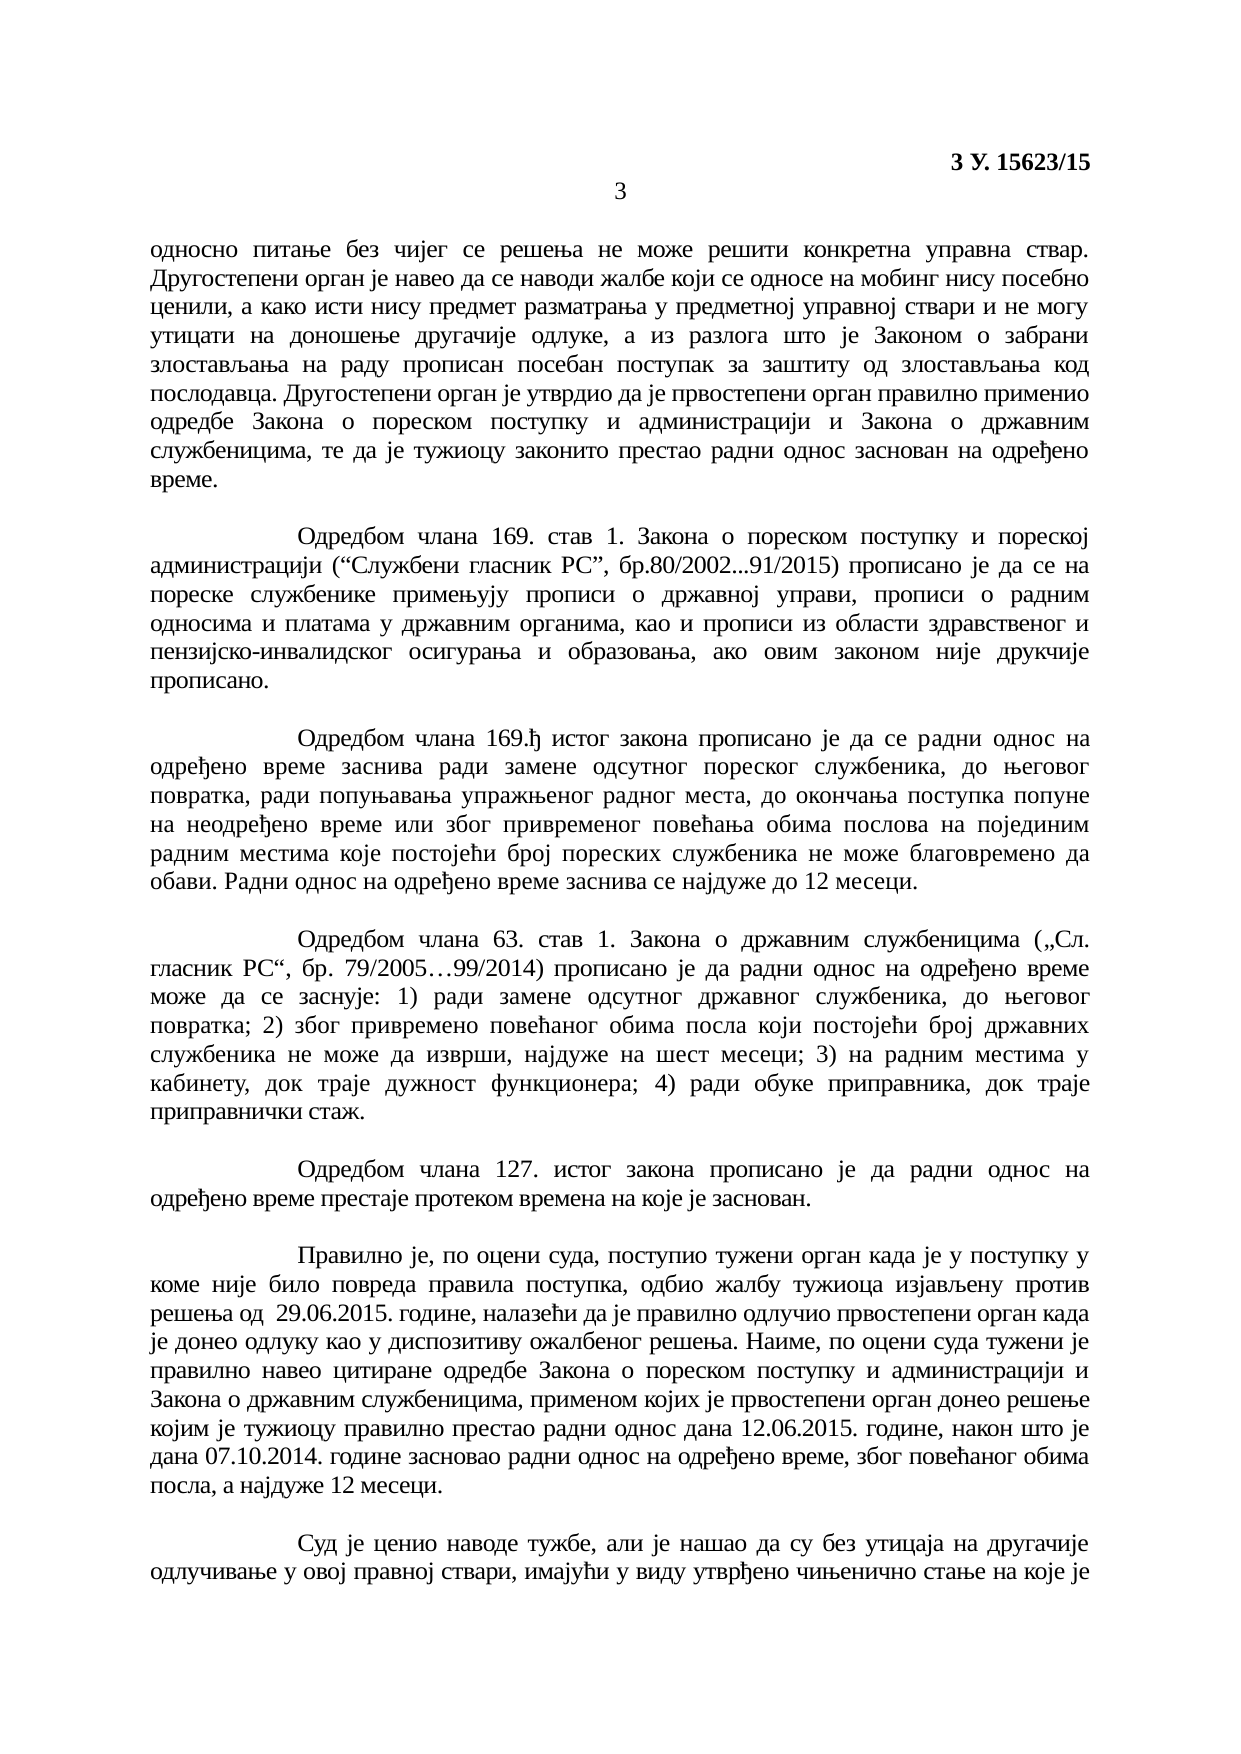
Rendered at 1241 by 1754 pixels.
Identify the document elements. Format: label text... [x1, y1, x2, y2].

text Одредбом члана 63. став 1. Закона о државним службеницима („Сл. гласник РС“, бр. 79/2005…99/2014) прописано је да радни однос на одређено време може да се заснује: 1) ради замене одсутног државног службеника, до његовог повратка; 2) због привремено повећаног обима посла који постојећи број државних службеника не може да изврши, најдуже на шест месеци; 3) на радним местима у кабинету, док траје дужност функционера; 4) ради обуке приправника, док траје приправнички стаж. [150, 924, 1091, 1125]
text Правилно је, по оцени суда, поступио тужени орган када је у поступку у коме није било повреда правила поступка, одбио жалбу тужиоца изјављену против решења од 29.06.2015. године, налазећи да је правилно одлучио првостепени орган када је донео одлуку као у диспозитиву ожалбеног решења. Наиме, по оцени суда тужени је правилно навео цитиране одредбе Закона о пореском поступку и администрацији и Закона о државним службеницима, применом којих је првостепени орган донео решење којим је тужиоцу правилно престао радни однос дана 12.06.2015. године, након што је дана 07.10.2014. године засновао радни однос на одређено време, због повећаног обима посла, а најдуже 12 месеци. [150, 1240, 1091, 1499]
text односно питање без чијег се решења не може решити конкретна управна ствар. Другостепени орган је навео да се наводи жалбе који се односе на мобинг нису посебно ценили, а како исти нису предмет разматрања у предметној управној ствари и не могу утицати на доношење другачије одлуке, а из разлога што је Законом о забрани злостављања на раду прописан посебан поступак за заштиту од злостављања код послодавца. Другостепени орган је утврдио да је првостепени орган правилно применио одредбе Закона о пореском поступку и администрацији и Закона о државним службеницима, те да је тужиоцу законито престао радни однос заснован на одређено време. [150, 234, 1091, 493]
text Одредбом члана 127. истог закона прописано је да радни однос на одређено време престаје протеком времена на које је заснован. [150, 1154, 1091, 1211]
text Одредбом члана 169.ђ истог закона прописано је да се радни однос на одређено време заснива ради замене одсутног пореског службеника, до његовог повратка, ради попуњавања упражњеног радног места, до окончања поступка попуне на неодређено време или због привременог повећања обима послова на појединим радним местима које постојећи број пореских службеника не може благовремено да обави. Радни однос на одређено време заснива се најдуже до 12 месеци. [150, 723, 1091, 895]
text Суд је ценио наводе тужбе, али је нашао да су без утицаја на другачије одлучивање у овој правној ствари, имајући у виду утврђено чињенично стање на које је [150, 1528, 1091, 1585]
text Одредбом члана 169. став 1. Закона о пореском поступку и пореској администрацији (“Службени гласник РС”, бр.80/2002...91/2015) прописано је да се на пореске службенике примењују прописи о државној управи, прописи о радним односима и платама у државним органима, као и прописи из области здравственог и пензијско-инвалидског осигурања и образовања, ако овим законом није друкчије прописано. [150, 521, 1091, 694]
